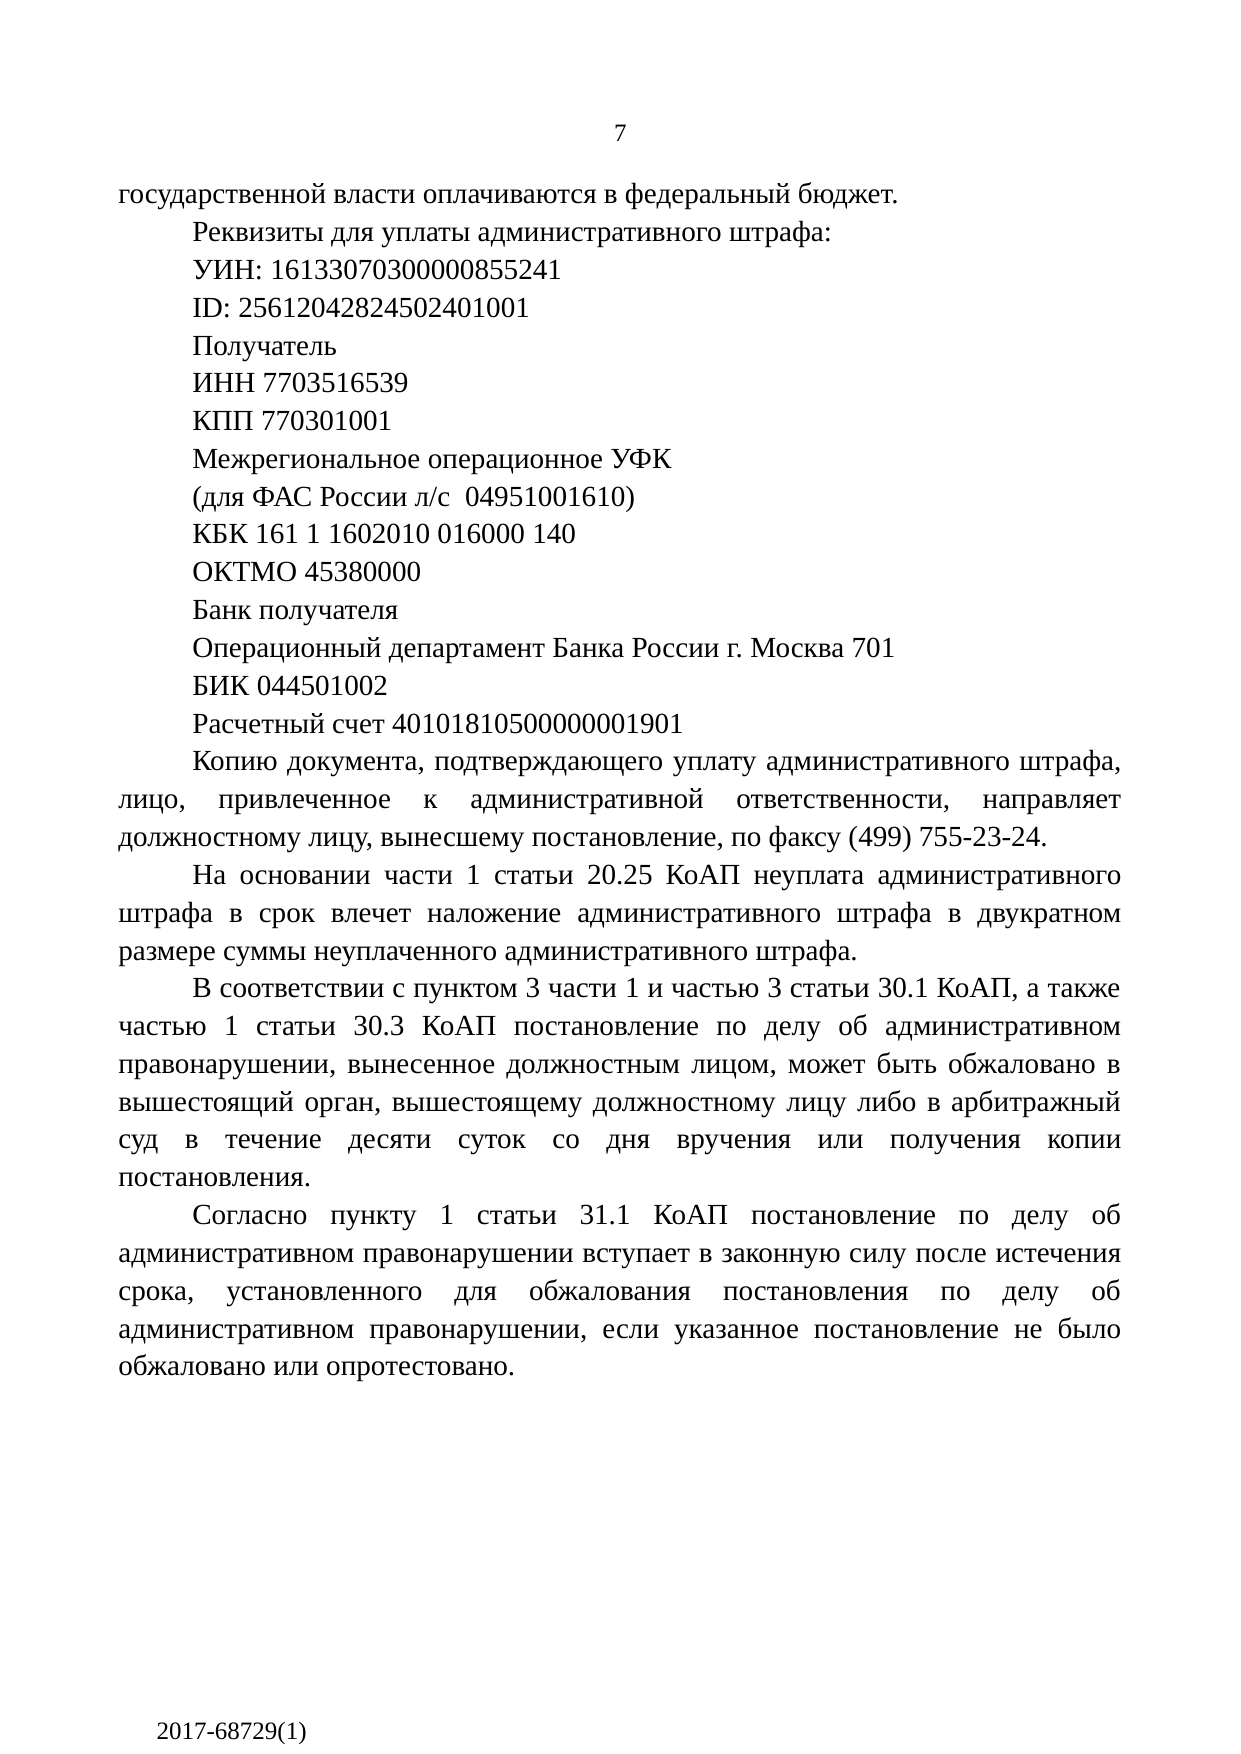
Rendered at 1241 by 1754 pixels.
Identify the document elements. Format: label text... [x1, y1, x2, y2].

text Расчетный счет 40101810500000001901 [118, 701, 1122, 739]
text На основании части 1 статьи 20.25 КоАП неуплата административного штрафа в срок влечет наложение административного штрафа в двукратном размере суммы неуплаченного административного штрафа. [118, 853, 1122, 966]
text ID: 25612042824502401001 [118, 286, 1122, 323]
text Банк получателя [118, 588, 1122, 626]
text Операционный департамент Банка России г. Москва 701 [118, 626, 1122, 664]
text ИНН 7703516539 [118, 361, 1122, 399]
text ОКТМО 45380000 [118, 550, 1122, 588]
text (для ФАС России л/с 04951001610) [118, 474, 1122, 512]
text Копию документа, подтверждающего уплату административного штрафа, лицо, привлеченное к административной ответственности, направляет должностному лицу, вынесшему постановление, по факсу (499) 755-23-24. [118, 739, 1122, 853]
text государственной власти оплачиваются в федеральный бюджет. [118, 176, 1122, 210]
text Получатель [118, 323, 1122, 361]
text УИН: 16133070300000855241 [118, 248, 1122, 286]
text В соответствии с пунктом 3 части 1 и частью 3 статьи 30.1 КоАП, а также частью 1 статьи 30.3 КоАП постановление по делу об административном правонарушении, вынесенное должностным лицом, может быть обжаловано в вышестоящий орган, вышестоящему должностному лицу либо в арбитражный суд в течение десяти суток со дня вручения или получения копии постановления. [118, 966, 1122, 1193]
text БИК 044501002 [118, 664, 1122, 701]
text КБК 161 1 1602010 016000 140 [118, 512, 1122, 550]
text Реквизиты для уплаты административного штрафа: [118, 210, 1122, 248]
text Межрегиональное операционное УФК [118, 437, 1122, 474]
text Согласно пункту 1 статьи 31.1 КоАП постановление по делу об административном правонарушении вступает в законную силу после истечения срока, установленного для обжалования постановления по делу об административном правонарушении, если указанное постановление не было обжаловано или опротестовано. [118, 1193, 1122, 1382]
text КПП 770301001 [118, 399, 1122, 437]
